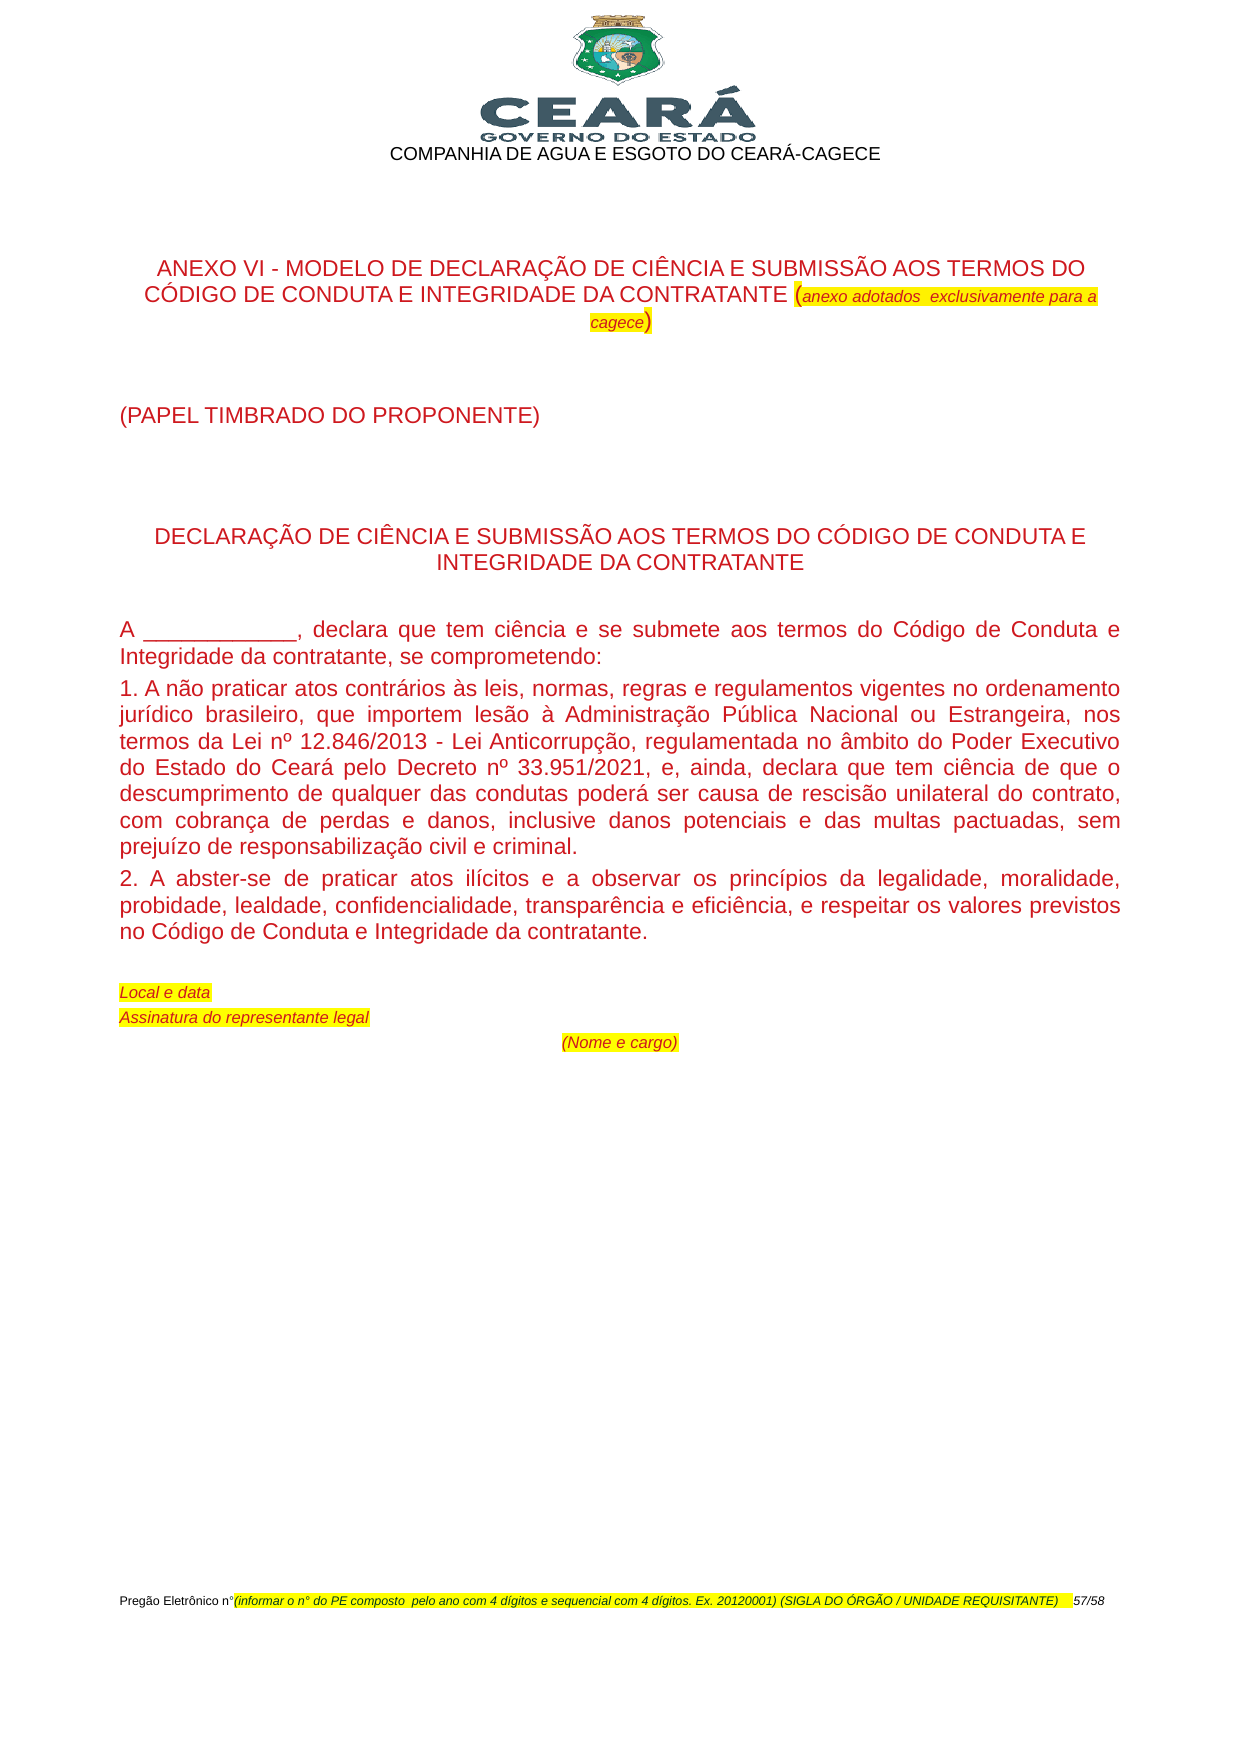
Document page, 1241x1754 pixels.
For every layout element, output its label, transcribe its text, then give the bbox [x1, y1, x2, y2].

text (Nome e cargo) [119, 1033, 1121, 1052]
text 2. A abster-se de praticar atos ilícitos e a observar os princípios da legalidade, moralidade, probidade, lealdade, confidencialidade, transparência e eficiência, e respeitar os valores previstos no Código de Conduta e Integridade da contratante. [119, 865, 1121, 944]
text A ____________, declara que tem ciência e se submete aos termos do Código de Conduta e Integridade da contratante, se comprometendo: [119, 616, 1121, 669]
text ANEXO VI - MODELO DE DECLARAÇÃO DE CIÊNCIA E SUBMISSÃO AOS TERMOS DO CÓDIGO DE CONDUTA E INTEGRIDADE DA CONTRATANTE (anexo adotados exclusivamente para a cagece) [121, 254, 1121, 334]
text Local e data [119, 983, 1121, 1002]
picture [454, 10, 783, 146]
text DECLARAÇÃO DE CIÊNCIA E SUBMISSÃO AOS TERMOS DO CÓDIGO DE CONDUTA E INTEGRIDADE DA CONTRATANTE [119, 523, 1121, 576]
text 1. A não praticar atos contrários às leis, normas, regras e regulamentos vigentes no ordenamento jurídico brasileiro, que importem lesão à Administração Pública Nacional ou Estrangeira, nos termos da Lei nº 12.846/2013 - Lei Anticorrupção, regulamentada no âmbito do Poder Executivo do Estado do Ceará pelo Decreto nº 33.951/2021, e, ainda, declara que tem ciência de que o descumprimento de qualquer das condutas poderá ser causa de rescisão unilateral do contrato, com cobrança de perdas e danos, inclusive danos potenciais e das multas pactuadas, sem prejuízo de responsabilização civil e criminal. [119, 675, 1121, 859]
text Assinatura do representante legal [119, 1008, 1121, 1027]
text (PAPEL TIMBRADO DO PROPONENTE) [119, 402, 1121, 428]
